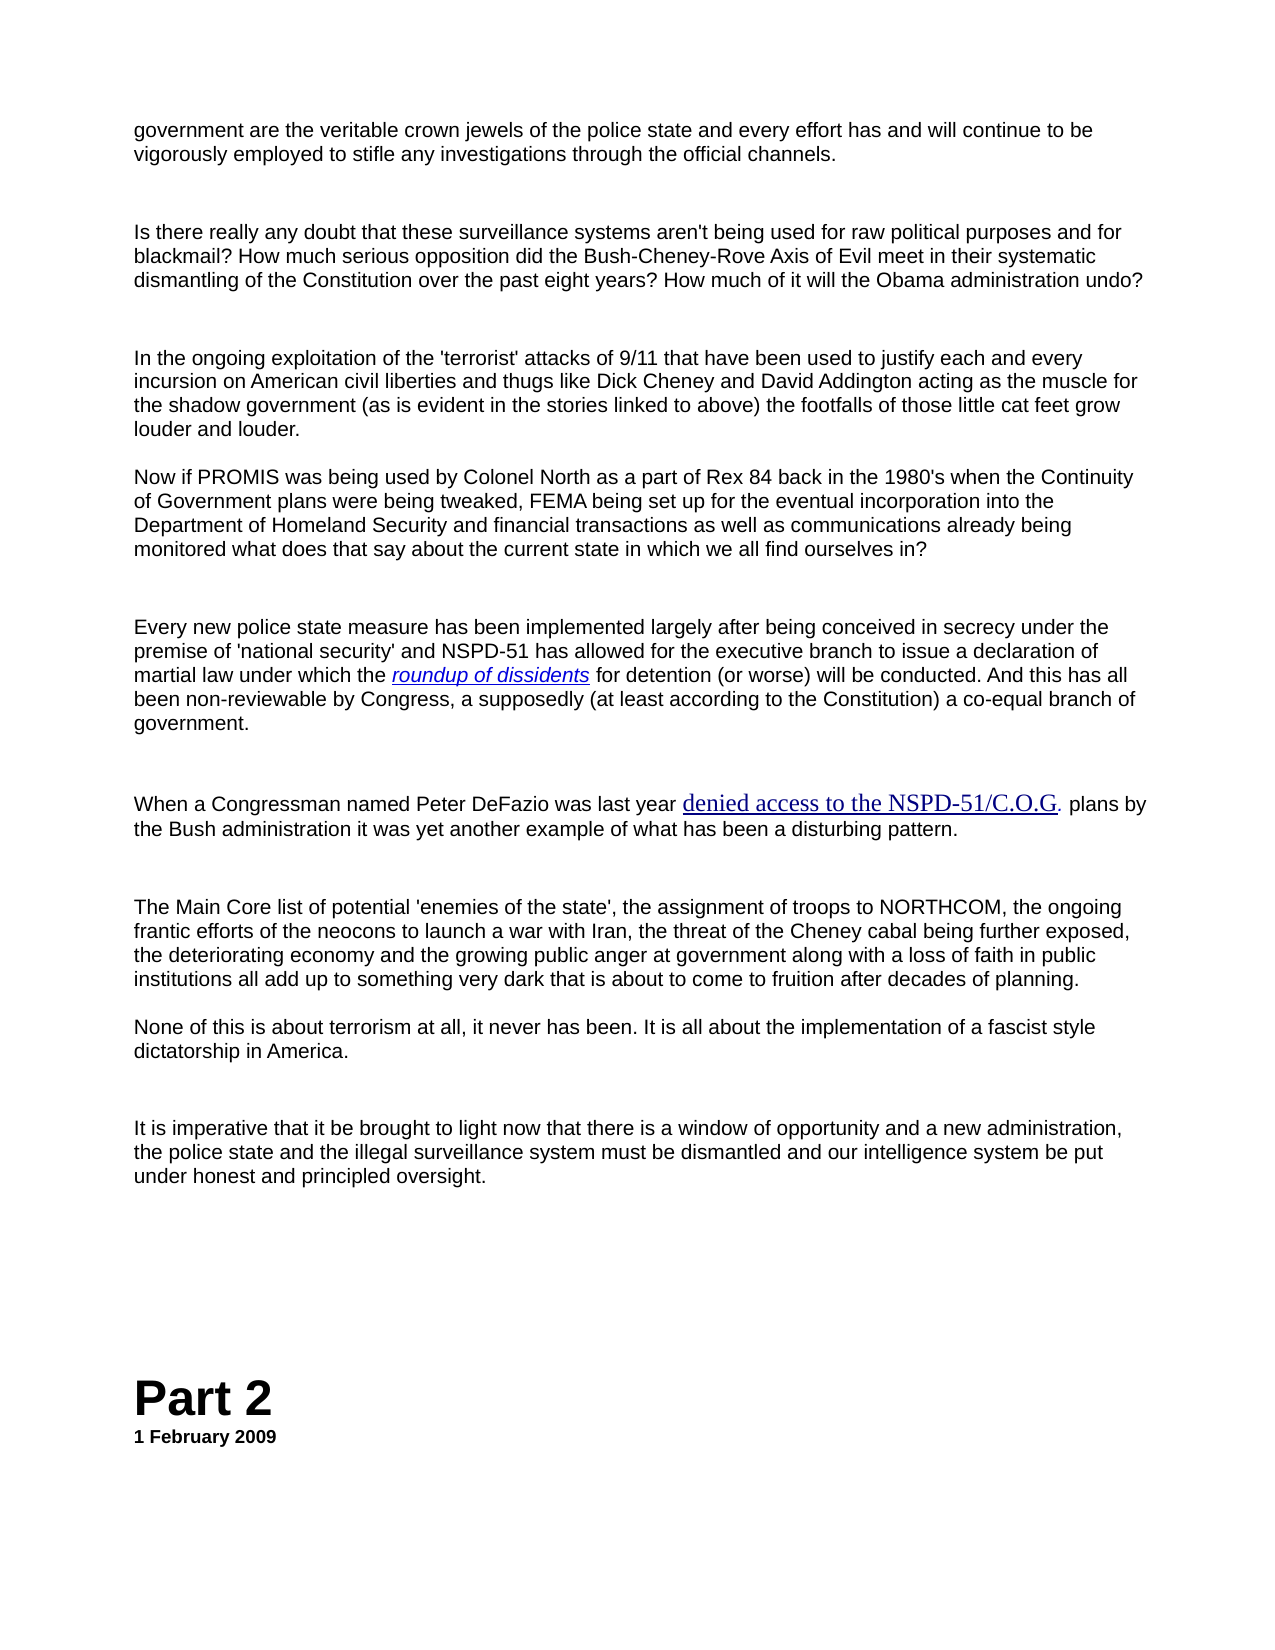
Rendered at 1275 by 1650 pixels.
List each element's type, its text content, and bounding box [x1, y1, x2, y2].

text It is imperative that it be brought to light now that there is a window of opportunity and a new administration, the police state and the illegal surveillance system must be dismantled and our intelligence system be put under honest and principled oversight. [134, 1116, 1147, 1332]
text Part 2 1 February 2009 [134, 1344, 1147, 1447]
text Every new police state measure has been implemented largely after being conceived in secrecy under the premise of 'national security' and NSPD-51 has allowed for the executive branch to issue a declaration of martial law under which the roundup of dissidents for detention (or worse) will be conducted. And this has all been non-reviewable by Congress, a supposedly (at least according to the Constitution) a co-equal branch of government. [134, 615, 1147, 734]
text government are the veritable crown jewels of the police state and every effort has and will continue to be vigorously employed to stifle any investigations through the official channels. [134, 118, 1147, 166]
text In the ongoing exploitation of the 'terrorist' attacks of 9/11 that have been used to justify each and every incursion on American civil liberties and thugs like Dick Cheney and David Addington acting as the muscle for the shadow government (as is evident in the stories linked to above) the footfalls of those little cat feet grow louder and louder. Now if PROMIS was being used by Colonel North as a part of Rex 84 back in the 1980's when the Continuity of Government plans were being tweaked, FEMA being set up for the eventual incorporation into the Department of Homeland Security and financial transactions as well as communications already being monitored what does that say about the current state in which we all find ourselves in? [134, 345, 1147, 561]
text The Main Core list of potential 'enemies of the state', the assignment of troops to NORTHCOM, the ongoing frantic efforts of the neocons to launch a war with Iran, the threat of the Cheney cabal being further exposed, the deteriorating economy and the growing public anger at government along with a loss of faith in public institutions all add up to something very dark that is about to come to fruition after decades of planning. None of this is about terrorism at all, it never has been. It is all about the implementation of a fascist style dictatorship in America. [134, 895, 1147, 1062]
text Is there really any doubt that these surveillance systems aren't being used for raw political purposes and for blackmail? How much serious opposition did the Bush-Cheney-Rove Axis of Evil meet in their systematic dismantling of the Constitution over the past eight years? How much of it will the Obama administration undo? [134, 220, 1147, 292]
text When a Congressman named Peter DeFazio was last year denied access to the NSPD-51/C.O.G. plans by the Bush administration it was yet another example of what has been a disturbing pattern. [134, 788, 1147, 841]
